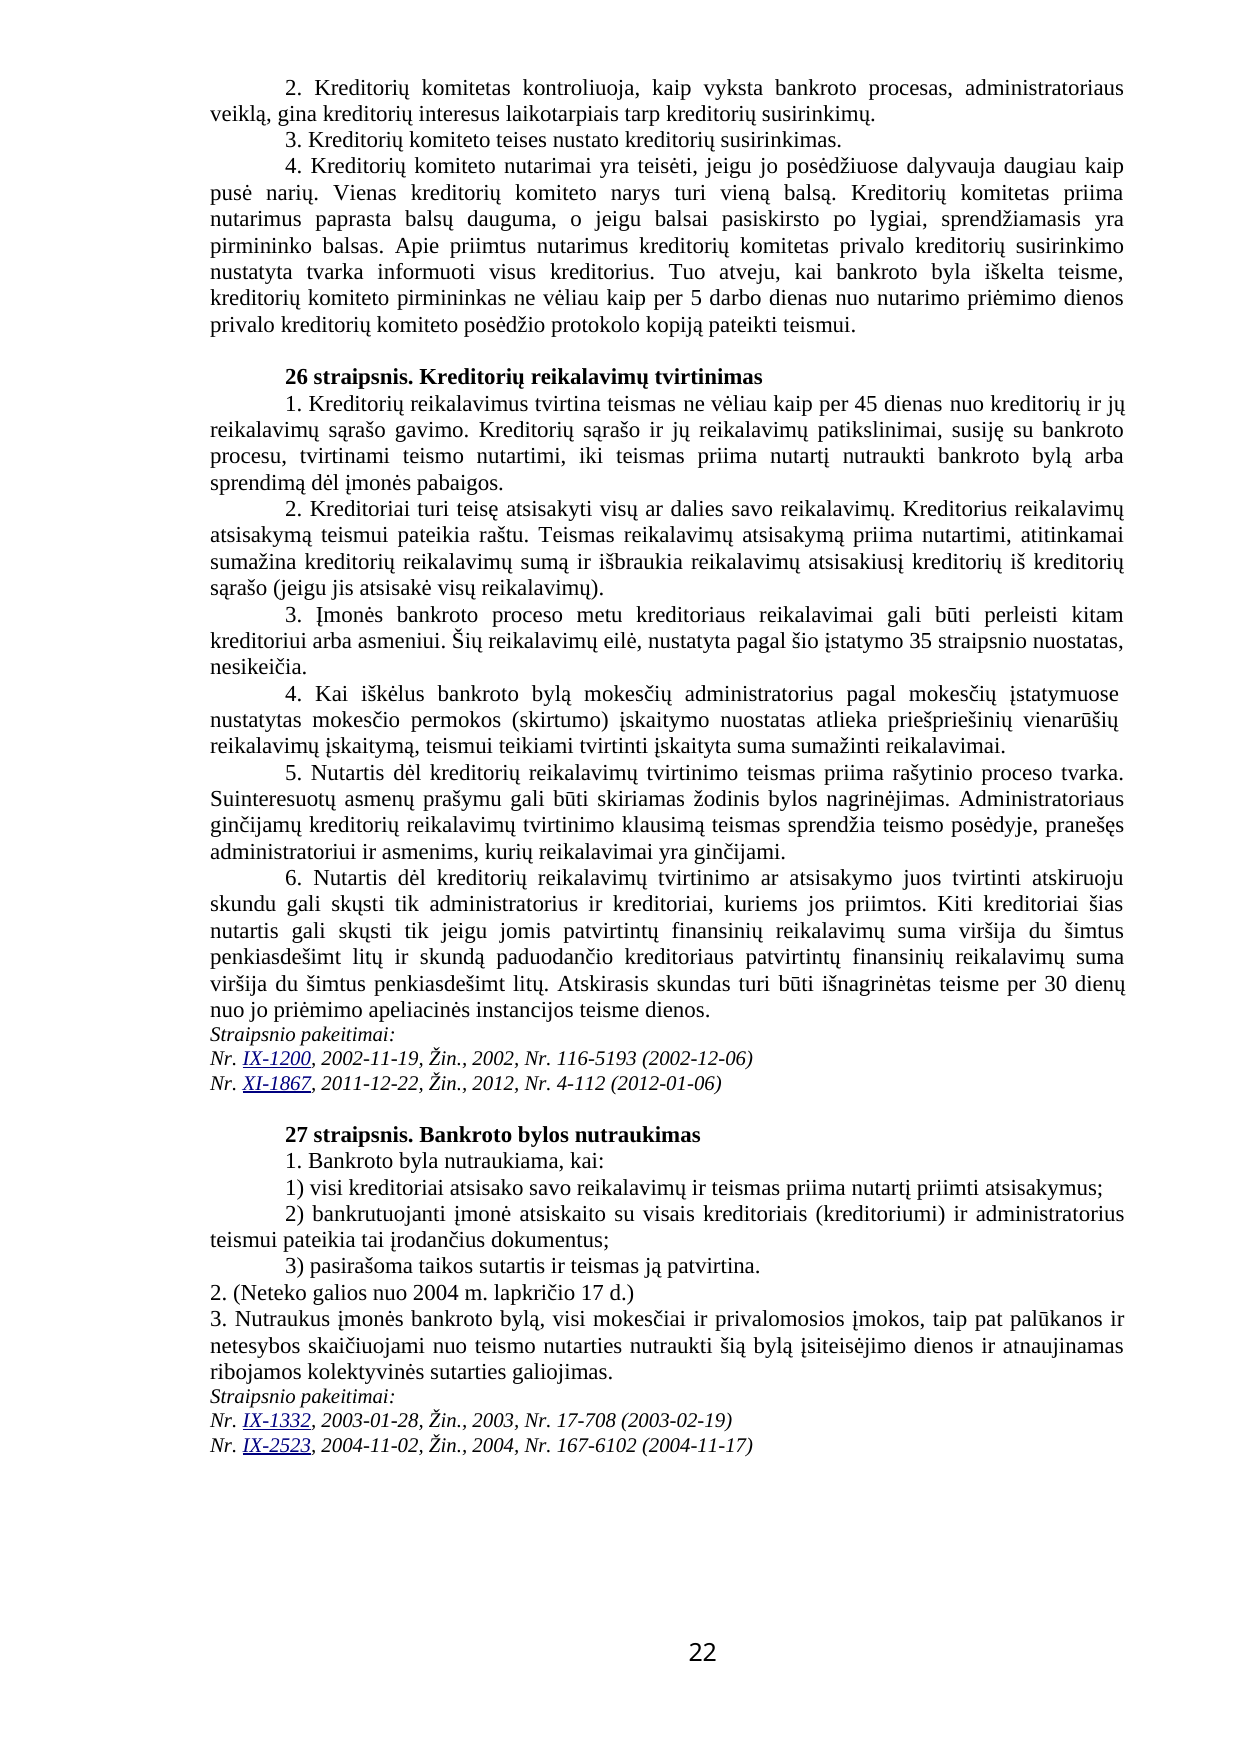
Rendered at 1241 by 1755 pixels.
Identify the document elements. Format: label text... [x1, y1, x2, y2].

text 2) bankrutuojanti įmonė atsiskaito su visais kreditoriais (kreditoriumi) ir administratorius teismui pateikia tai įrodančius dokumentus; [210, 1200, 1126, 1253]
text 2. Kreditorių komitetas kontroliuoja, kaip vyksta bankroto procesas, administratoriaus veiklą, gina kreditorių interesus laikotarpiais tarp kreditorių susirinkimų. [210, 73, 1126, 126]
text 4. Kreditorių komiteto nutarimai yra teisėti, jeigu jo posėdžiuose dalyvauja daugiau kaip pusė narių. Vienas kreditorių komiteto narys turi vieną balsą. Kreditorių komitetas priima nutarimus paprasta balsų dauguma, o jeigu balsai pasiskirsto po lygiai, sprendžiamasis yra pirmininko balsas. Apie priimtus nutarimus kreditorių komitetas privalo kreditorių susirinkimo nustatyta tvarka informuoti visus kreditorius. Tuo atveju, kai bankroto byla iškelta teisme, kreditorių komiteto pirmininkas ne vėliau kaip per 5 darbo dienas nuo nutarimo priėmimo dienos privalo kreditorių komiteto posėdžio protokolo kopiją pateikti teismui. [210, 153, 1126, 337]
text 2. (Neteko galios nuo 2004 m. lapkričio 17 d.) [210, 1279, 1126, 1305]
text 4. Kai iškėlus bankroto bylą mokesčių administratorius pagal mokesčių įstatymuose nustatytas mokesčio permokos (skirtumo) įskaitymo nuostatas atlieka priešpriešinių vienarūšių reikalavimų įskaitymą, teismui teikiami tvirtinti įskaityta suma sumažinti reikalavimai. [210, 680, 1120, 759]
text Straipsnio pakeitimai: [210, 1384, 1126, 1408]
text 6. Nutartis dėl kreditorių reikalavimų tvirtinimo ar atsisakymo juos tvirtinti atskiruoju skundu gali skųsti tik administratorius ir kreditoriai, kuriems jos priimtos. Kiti kreditoriai šias nutartis gali skųsti tik jeigu jomis patvirtintų finansinių reikalavimų suma viršija du šimtus penkiasdešimt litų ir skundą paduodančio kreditoriaus patvirtintų finansinių reikalavimų suma viršija du šimtus penkiasdešimt litų. Atskirasis skundas turi būti išnagrinėtas teisme per 30 dienų nuo jo priėmimo apeliacinės instancijos teisme dienos. [210, 864, 1126, 1022]
text 1) visi kreditoriai atsisako savo reikalavimų ir teismas priima nutartį priimti atsisakymus; [210, 1173, 1126, 1200]
text Nr. IX-2523, 2004-11-02, Žin., 2004, Nr. 167-6102 (2004-11-17) [210, 1432, 1126, 1457]
subtitle 26 straipsnis. Kreditorių reikalavimų tvirtinimas [210, 363, 1126, 390]
text 2. Kreditoriai turi teisę atsisakyti visų ar dalies savo reikalavimų. Kreditorius reikalavimų atsisakymą teismui pateikia raštu. Teismas reikalavimų atsisakymą priima nutartimi, atitinkamai sumažina kreditorių reikalavimų sumą ir išbraukia reikalavimų atsisakiusį kreditorių iš kreditorių sąrašo (jeigu jis atsisakė visų reikalavimų). [210, 495, 1126, 601]
text Nr. IX-1332, 2003-01-28, Žin., 2003, Nr. 17-708 (2003-02-19) [210, 1408, 1126, 1432]
subtitle 27 straipsnis. Bankroto bylos nutraukimas [210, 1121, 1126, 1147]
text 3. Nutraukus įmonės bankroto bylą, visi mokesčiai ir privalomosios įmokos, taip pat palūkanos ir netesybos skaičiuojami nuo teismo nutarties nutraukti šią bylą įsiteisėjimo dienos ir atnaujinamas ribojamos kolektyvinės sutarties galiojimas. [210, 1305, 1126, 1384]
text 1. Kreditorių reikalavimus tvirtina teismas ne vėliau kaip per 45 dienas nuo kreditorių ir jų reikalavimų sąrašo gavimo. Kreditorių sąrašo ir jų reikalavimų patikslinimai, susiję su bankroto procesu, tvirtinami teismo nutartimi, iki teismas priima nutartį nutraukti bankroto bylą arba sprendimą dėl įmonės pabaigos. [210, 390, 1126, 495]
text Nr. XI-1867, 2011-12-22, Žin., 2012, Nr. 4-112 (2012-01-06) [210, 1070, 1120, 1094]
text Nr. IX-1200, 2002-11-19, Žin., 2002, Nr. 116-5193 (2002-12-06) [210, 1046, 1126, 1070]
text 5. Nutartis dėl kreditorių reikalavimų tvirtinimo teismas priima rašytinio proceso tvarka. Suinteresuotų asmenų prašymu gali būti skiriamas žodinis bylos nagrinėjimas. Administratoriaus ginčijamų kreditorių reikalavimų tvirtinimo klausimą teismas sprendžia teismo posėdyje, pranešęs administratoriui ir asmenims, kurių reikalavimai yra ginčijami. [210, 759, 1126, 864]
text 1. Bankroto byla nutraukiama, kai: [210, 1147, 1126, 1173]
text 3. Įmonės bankroto proceso metu kreditoriaus reikalavimai gali būti perleisti kitam kreditoriui arba asmeniui. Šių reikalavimų eilė, nustatyta pagal šio įstatymo 35 straipsnio nuostatas, nesikeičia. [210, 601, 1126, 680]
text 3. Kreditorių komiteto teises nustato kreditorių susirinkimas. [210, 126, 1126, 153]
text Straipsnio pakeitimai: [210, 1022, 1126, 1046]
text 3) pasirašoma taikos sutartis ir teismas ją patvirtina. [210, 1253, 1126, 1279]
